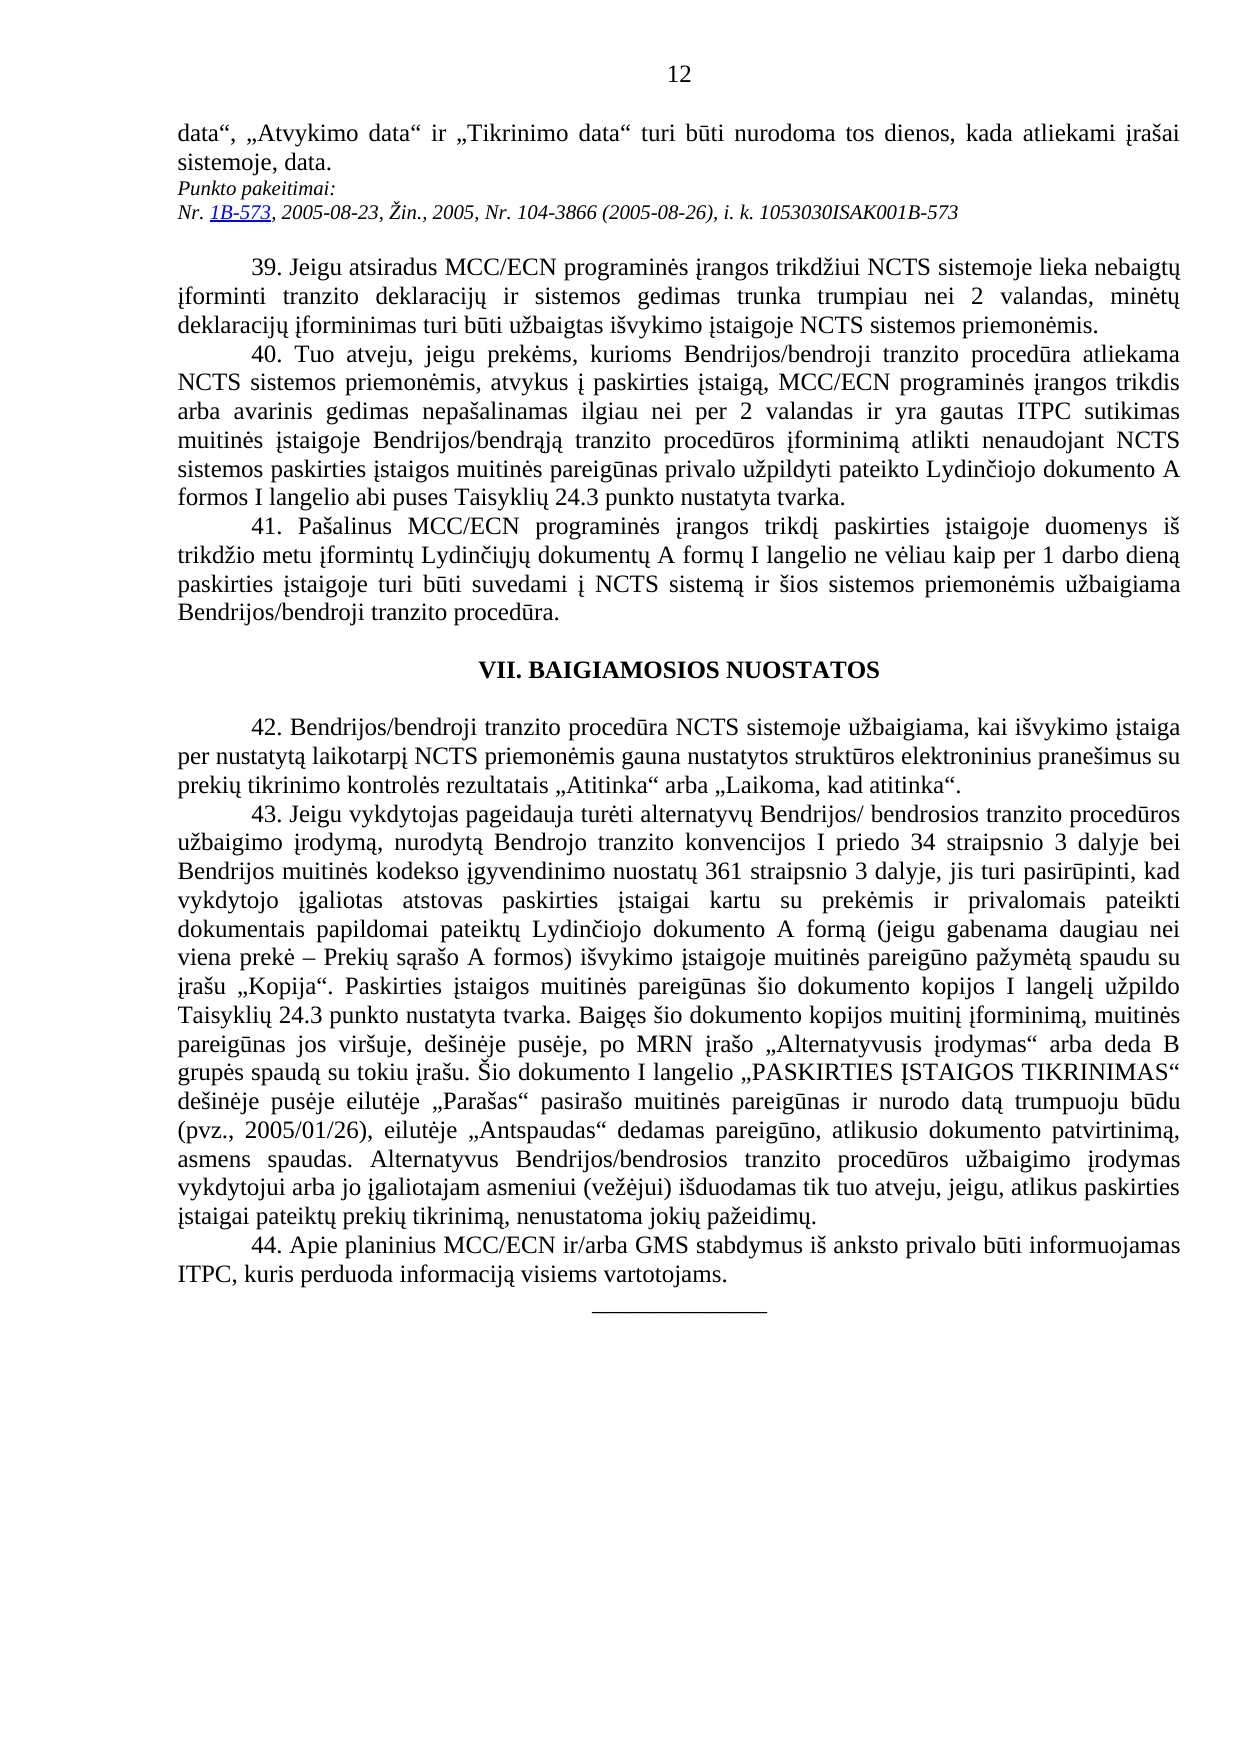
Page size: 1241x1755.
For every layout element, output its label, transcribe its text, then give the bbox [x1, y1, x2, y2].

text 42. Bendrijos/bendroji tranzito procedūra NCTS sistemoje užbaigiama, kai išvykimo įstaiga per nustatytą laikotarpį NCTS priemonėmis gauna nustatytos struktūros elektroninius pranešimus su prekių tikrinimo kontrolės rezultatais „Atitinka“ arba „Laikoma, kad atitinka“. [177, 712, 1181, 799]
text 39. Jeigu atsiradus MCC/ECN programinės įrangos trikdžiui NCTS sistemoje lieka nebaigtų įforminti tranzito deklaracijų ir sistemos gedimas trunka trumpiau nei 2 valandas, minėtų deklaracijų įforminimas turi būti užbaigtas išvykimo įstaigoje NCTS sistemos priemonėmis. [177, 252, 1181, 339]
text VII. BAIGIAMOSIOS NUOSTATOS [177, 655, 1181, 684]
text 40. Tuo atveju, jeigu prekėms, kurioms Bendrijos/bendroji tranzito procedūra atliekama NCTS sistemos priemonėmis, atvykus į paskirties įstaigą, MCC/ECN programinės įrangos trikdis arba avarinis gedimas nepašalinamas ilgiau nei per 2 valandas ir yra gautas ITPC sutikimas muitinės įstaigoje Bendrijos/bendrąją tranzito procedūros įforminimą atlikti nenaudojant NCTS sistemos paskirties įstaigos muitinės pareigūnas privalo užpildyti pateikto Lydinčiojo dokumento A formos I langelio abi puses Taisyklių 24.3 punkto nustatyta tvarka. [177, 339, 1181, 511]
text ______________ [177, 1287, 1181, 1316]
text Nr. 1B-573, 2005-08-23, Žin., 2005, Nr. 104-3866 (2005-08-26), i. k. 1053030ISAK001B-573 [177, 200, 1181, 224]
text 44. Apie planinius MCC/ECN ir/arba GMS stabdymus iš anksto privalo būti informuojamas ITPC, kuris perduoda informaciją visiems vartotojams. [177, 1230, 1181, 1287]
text data“, „Atvykimo data“ ir „Tikrinimo data“ turi būti nurodoma tos dienos, kada atliekami įrašai sistemoje, data. [177, 118, 1181, 176]
text 41. Pašalinus MCC/ECN programinės įrangos trikdį paskirties įstaigoje duomenys iš trikdžio metu įformintų Lydinčiųjų dokumentų A formų I langelio ne vėliau kaip per 1 darbo dieną paskirties įstaigoje turi būti suvedami į NCTS sistemą ir šios sistemos priemonėmis užbaigiama Bendrijos/bendroji tranzito procedūra. [177, 511, 1181, 626]
text 43. Jeigu vykdytojas pageidauja turėti alternatyvų Bendrijos/ bendrosios tranzito procedūros užbaigimo įrodymą, nurodytą Bendrojo tranzito konvencijos I priedo 34 straipsnio 3 dalyje bei Bendrijos muitinės kodekso įgyvendinimo nuostatų 361 straipsnio 3 dalyje, jis turi pasirūpinti, kad vykdytojo įgaliotas atstovas paskirties įstaigai kartu su prekėmis ir privalomais pateikti dokumentais papildomai pateiktų Lydinčiojo dokumento A formą (jeigu gabenama daugiau nei viena prekė – Prekių sąrašo A formos) išvykimo įstaigoje muitinės pareigūno pažymėtą spaudu su įrašu „Kopija“. Paskirties įstaigos muitinės pareigūnas šio dokumento kopijos I langelį užpildo Taisyklių 24.3 punkto nustatyta tvarka. Baigęs šio dokumento kopijos muitinį įforminimą, muitinės pareigūnas jos viršuje, dešinėje pusėje, po MRN įrašo „Alternatyvusis įrodymas“ arba deda B grupės spaudą su tokiu įrašu. Šio dokumento I langelio „PASKIRTIES ĮSTAIGOS TIKRINIMAS“ dešinėje pusėje eilutėje „Parašas“ pasirašo muitinės pareigūnas ir nurodo datą trumpuoju būdu (pvz., 2005/01/26), eilutėje „Antspaudas“ dedamas pareigūno, atlikusio dokumento patvirtinimą, asmens spaudas. Alternatyvus Bendrijos/bendrosios tranzito procedūros užbaigimo įrodymas vykdytojui arba jo įgaliotajam asmeniui (vežėjui) išduodamas tik tuo atveju, jeigu, atlikus paskirties įstaigai pateiktų prekių tikrinimą, nenustatoma jokių pažeidimų. [177, 799, 1181, 1230]
text Punkto pakeitimai: [177, 176, 1181, 200]
